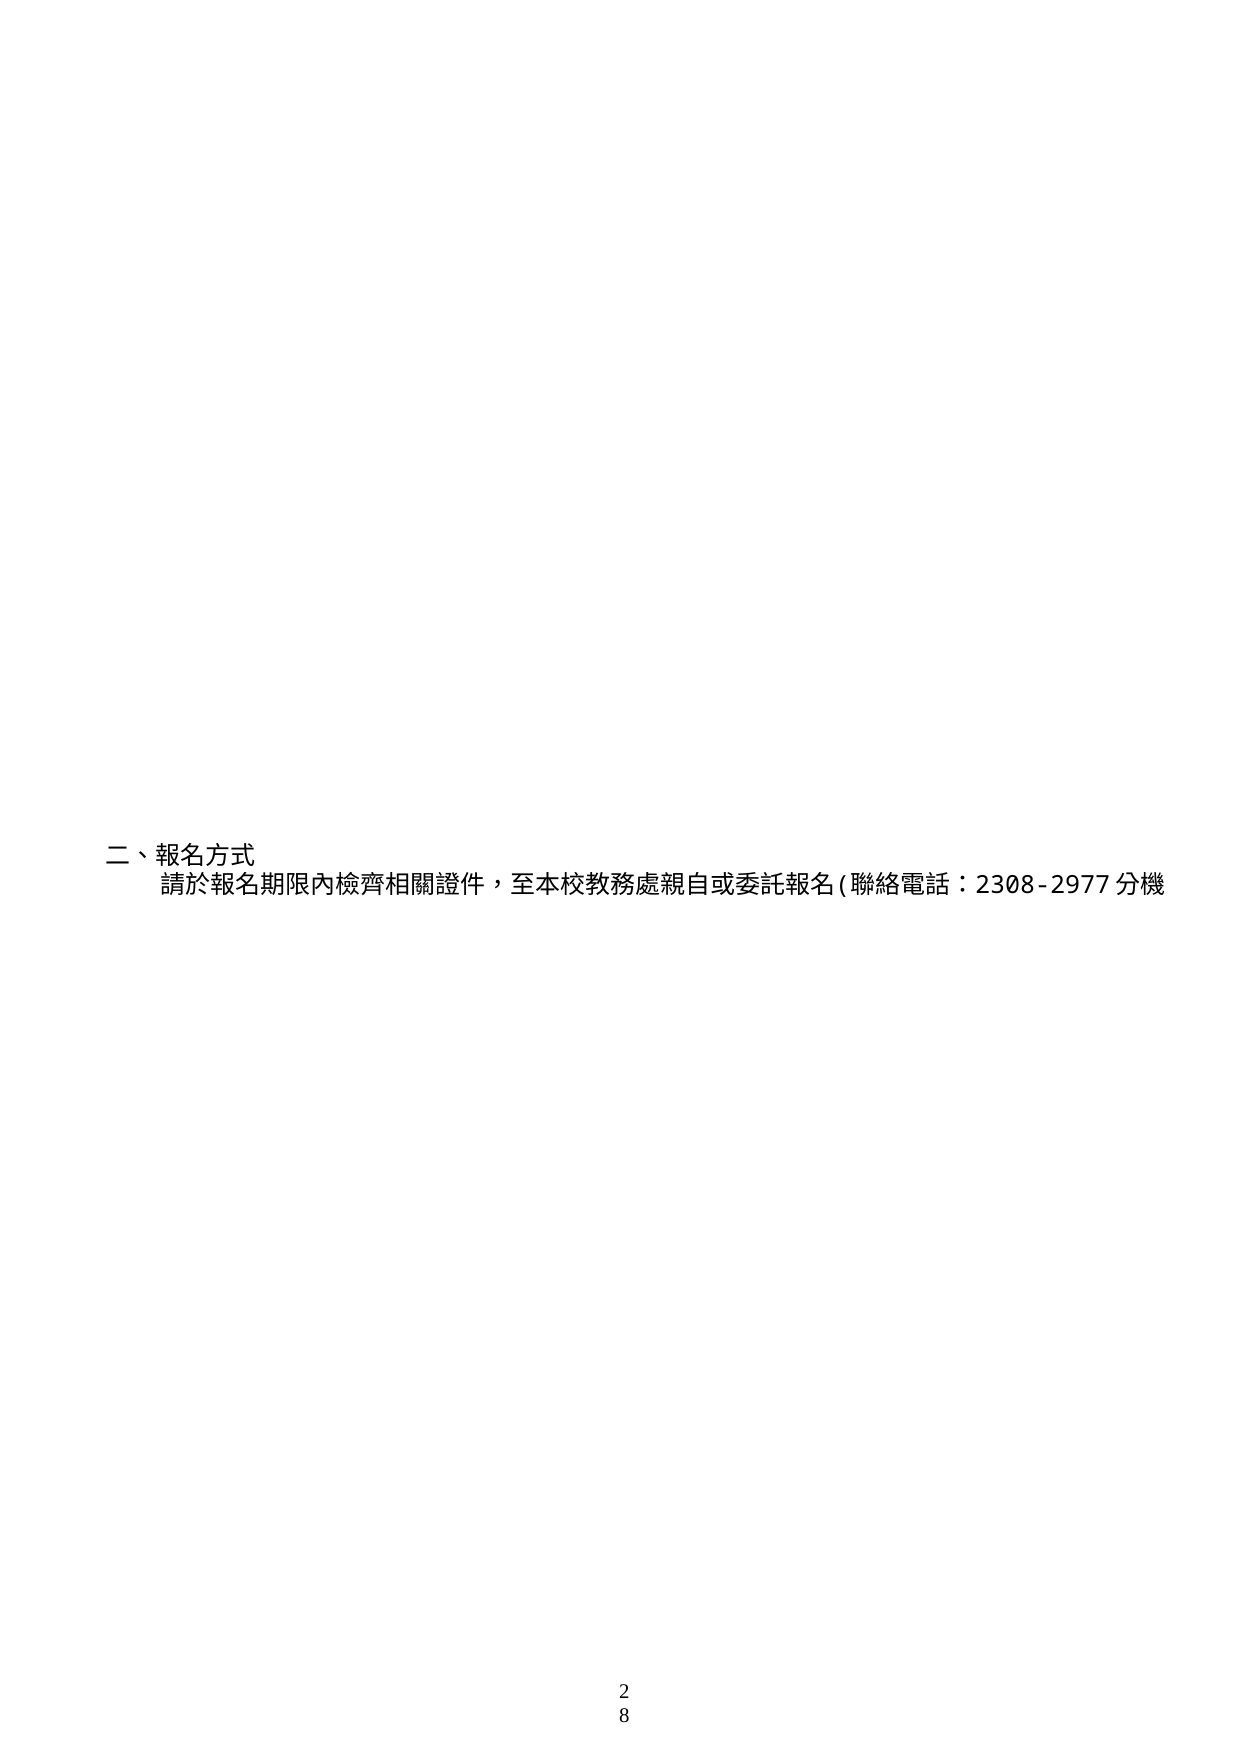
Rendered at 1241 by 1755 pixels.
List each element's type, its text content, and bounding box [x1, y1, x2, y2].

text 請於報名期限內檢齊相關證件，至本校教務處親自或委託報名(聯絡電話：2308-2977分機 [75, 870, 1165, 899]
text 二、報名方式 [75, 841, 1165, 870]
